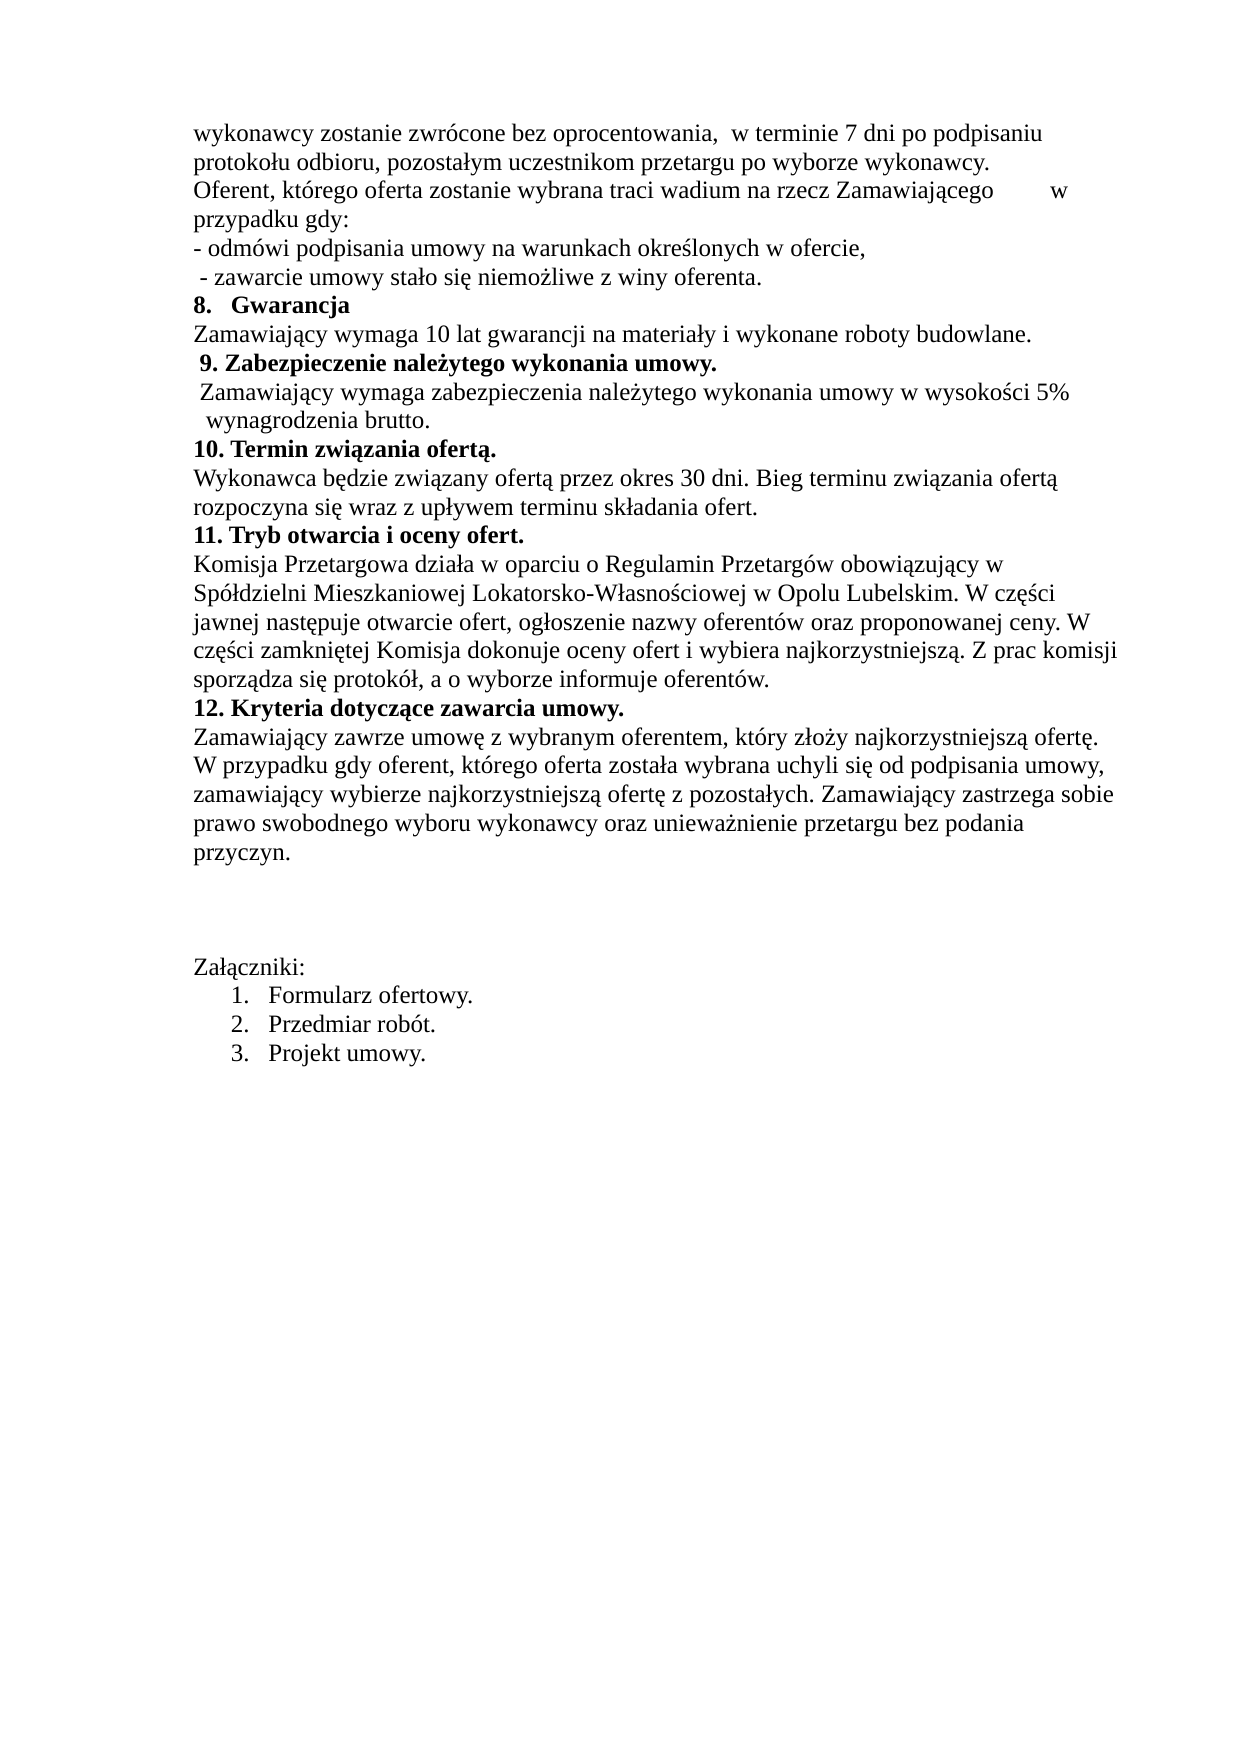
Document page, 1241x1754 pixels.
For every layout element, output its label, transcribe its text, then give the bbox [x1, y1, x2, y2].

list 11. Tryb otwarcia i oceny ofert. [156, 521, 1122, 549]
list Oferent, którego oferta zostanie wybrana traci wadium na rzecz Zamawiającego w przypadku gdy: [193, 176, 1122, 233]
list Załączniki: [193, 952, 1122, 981]
text wynagrodzenia brutto. [118, 406, 1122, 434]
list 10. Termin związania ofertą. [156, 434, 1122, 463]
text 9. Zabezpieczenie należytego wykonania umowy. [118, 348, 1122, 377]
list - zawarcie umowy stało się niemożliwe z winy oferenta. [156, 262, 1122, 291]
list 8. Gwarancja [118, 291, 1122, 319]
list 12. Kryteria dotyczące zawarcia umowy. [156, 693, 1122, 722]
list wykonawcy zostanie zwrócone bez oprocentowania, w terminie 7 dni po podpisaniu protokołu odbioru, pozostałym uczestnikom przetargu po wyborze wykonawcy. [193, 118, 1122, 176]
text Zamawiający wymaga zabezpieczenia należytego wykonania umowy w wysokości 5% [118, 377, 1122, 406]
list Zamawiający wymaga 10 lat gwarancji na materiały i wykonane roboty budowlane. [118, 319, 1122, 348]
list Wykonawca będzie związany ofertą przez okres 30 dni. Bieg terminu związania ofertą rozpoczyna się wraz z upływem terminu składania ofert. [193, 463, 1122, 521]
list Projekt umowy. [231, 1038, 1122, 1067]
list Zamawiający zawrze umowę z wybranym oferentem, który złoży najkorzystniejszą ofertę. W przypadku gdy oferent, którego oferta została wybrana uchyli się od podpisania umowy, zamawiający wybierze najkorzystniejszą ofertę z pozostałych. Zamawiający zastrzega sobie prawo swobodnego wyboru wykonawcy oraz unieważnienie przetargu bez podania przyczyn. [193, 722, 1122, 866]
list Komisja Przetargowa działa w oparciu o Regulamin Przetargów obowiązujący w Spółdzielni Mieszkaniowej Lokatorsko-Własnościowej w Opolu Lubelskim. W części jawnej następuje otwarcie ofert, ogłoszenie nazwy oferentów oraz proponowanej ceny. W części zamkniętej Komisja dokonuje oceny ofert i wybiera najkorzystniejszą. Z prac komisji sporządza się protokół, a o wyborze informuje oferentów. [193, 549, 1122, 693]
list Formularz ofertowy. [231, 981, 1122, 1009]
list Przedmiar robót. [231, 1009, 1122, 1038]
list - odmówi podpisania umowy na warunkach określonych w ofercie, [193, 233, 1122, 262]
